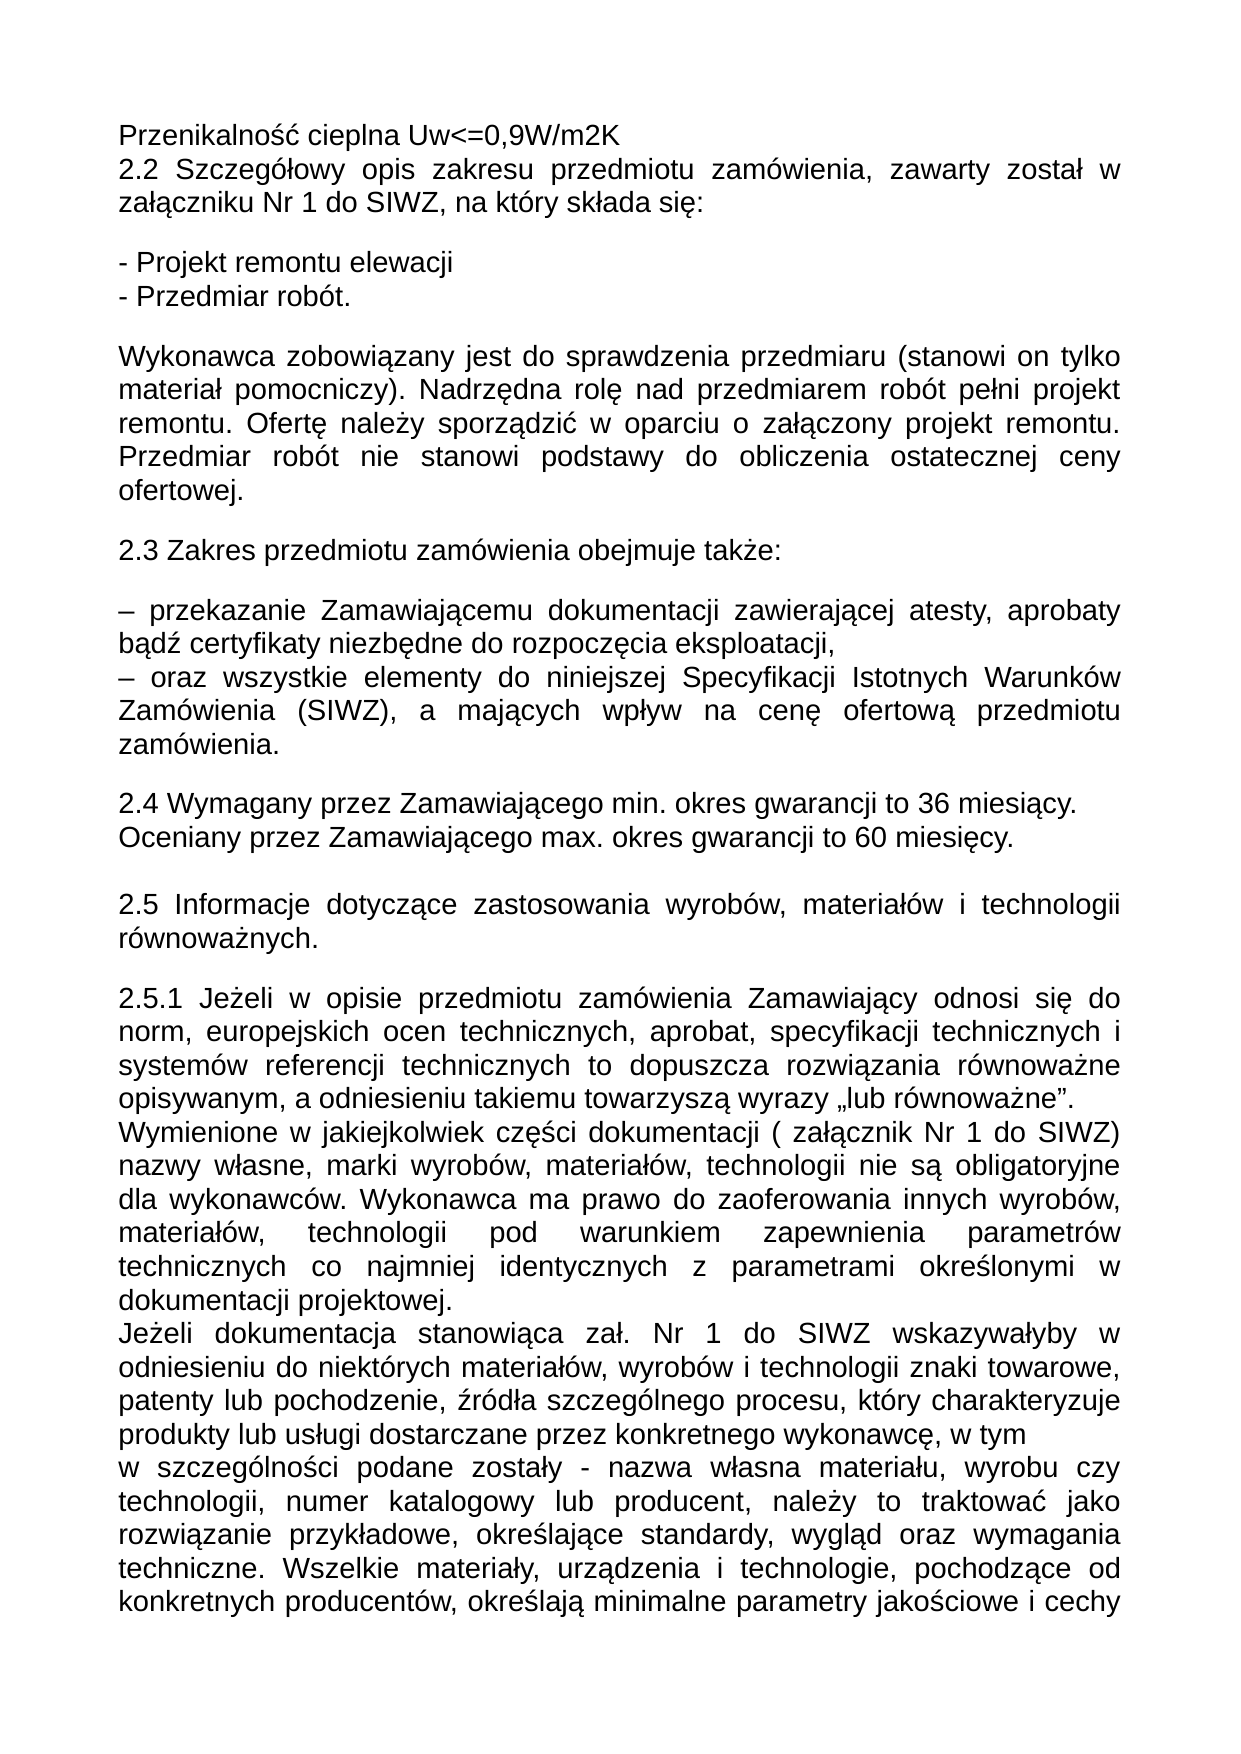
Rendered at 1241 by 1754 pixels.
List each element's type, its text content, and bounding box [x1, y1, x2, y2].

text – przekazanie Zamawiającemu dokumentacji zawierającej atesty, aprobaty bądź certyfikaty niezbędne do rozpoczęcia eksploatacji, [118, 592, 1122, 659]
text 2.5.1 Jeżeli w opisie przedmiotu zamówienia Zamawiający odnosi się do norm, europejskich ocen technicznych, aprobat, specyfikacji technicznych i systemów referencji technicznych to dopuszcza rozwiązania równoważne opisywanym, a odniesieniu takiemu towarzyszą wyrazy „lub równoważne”. [118, 981, 1122, 1115]
text 2.5 Informacje dotyczące zastosowania wyrobów, materiałów i technologii równoważnych. [118, 887, 1122, 954]
text - Przedmiar robót. [118, 279, 1122, 312]
text 2.4 Wymagany przez Zamawiającego min. okres gwarancji to 36 miesiący. [118, 787, 1122, 820]
text 2.2 Szczegółowy opis zakresu przedmiotu zamówienia, zawarty został w załączniku Nr 1 do SIWZ, na który składa się: [118, 152, 1122, 219]
text 2.3 Zakres przedmiotu zamówienia obejmuje także: [118, 533, 1122, 566]
text Przenikalność cieplna Uw<=0,9W/m2K [118, 118, 1122, 152]
text Oceniany przez Zamawiającego max. okres gwarancji to 60 miesięcy. [118, 820, 1122, 854]
text Wykonawca zobowiązany jest do sprawdzenia przedmiaru (stanowi on tylko materiał pomocniczy). Nadrzędna rolę nad przedmiarem robót pełni projekt remontu. Ofertę należy sporządzić w oparciu o załączony projekt remontu. Przedmiar robót nie stanowi podstawy do obliczenia ostatecznej ceny ofertowej. [118, 338, 1122, 506]
text w szczególności podane zostały - nazwa własna materiału, wyrobu czy technologii, numer katalogowy lub producent, należy to traktować jako rozwiązanie przykładowe, określające standardy, wygląd oraz wymagania techniczne. Wszelkie materiały, urządzenia i technologie, pochodzące od konkretnych producentów, określają minimalne parametry jakościowe i cechy [118, 1450, 1122, 1618]
text - Projekt remontu elewacji [118, 245, 1122, 279]
text Jeżeli dokumentacja stanowiąca zał. Nr 1 do SIWZ wskazywałyby w odniesieniu do niektórych materiałów, wyrobów i technologii znaki towarowe, patenty lub pochodzenie, źródła szczególnego procesu, który charakteryzuje produkty lub usługi dostarczane przez konkretnego wykonawcę, w tym [118, 1316, 1122, 1450]
text Wymienione w jakiejkolwiek części dokumentacji ( załącznik Nr 1 do SIWZ) nazwy własne, marki wyrobów, materiałów, technologii nie są obligatoryjne dla wykonawców. Wykonawca ma prawo do zaoferowania innych wyrobów, materiałów, technologii pod warunkiem zapewnienia parametrów technicznych co najmniej identycznych z parametrami określonymi w dokumentacji projektowej. [118, 1115, 1122, 1316]
text – oraz wszystkie elementy do niniejszej Specyfikacji Istotnych Warunków Zamówienia (SIWZ), a mających wpływ na cenę ofertową przedmiotu zamówienia. [118, 659, 1122, 760]
